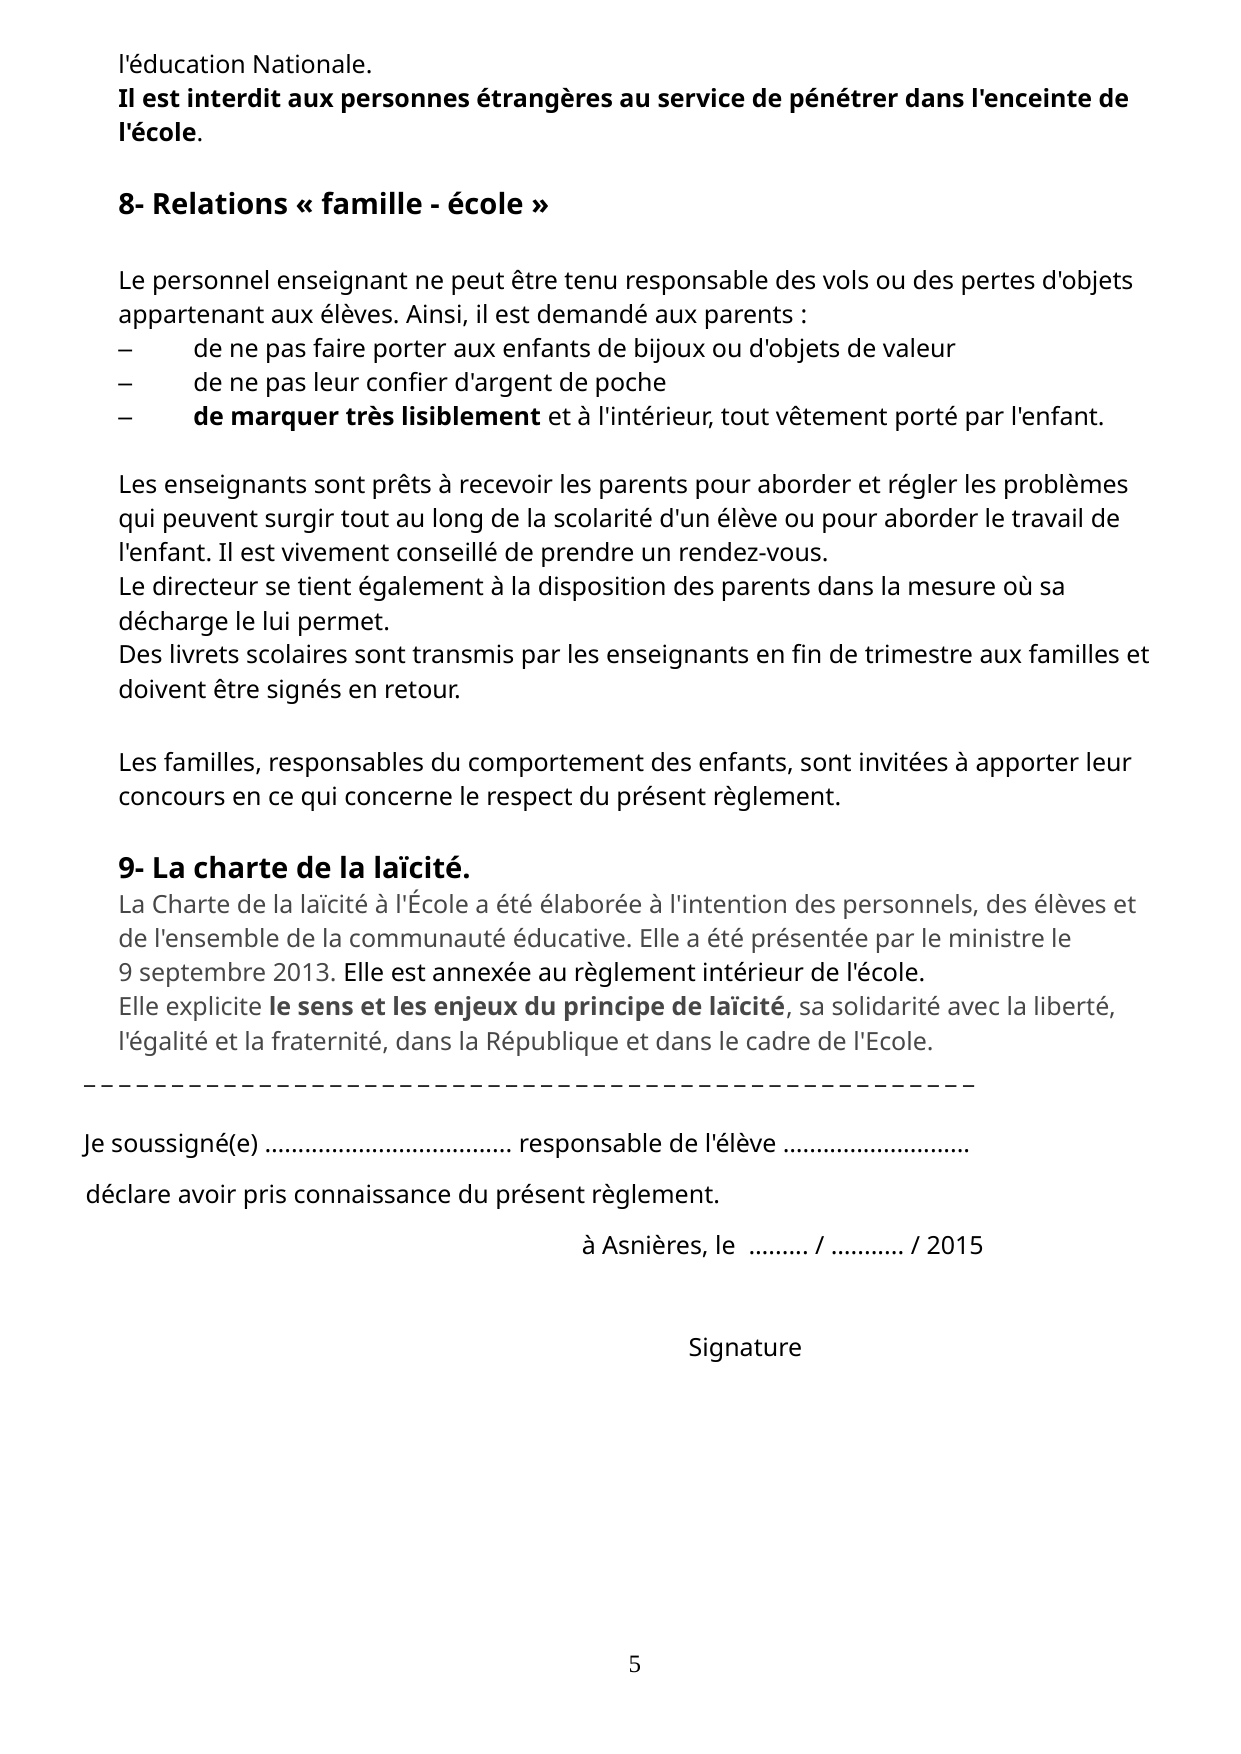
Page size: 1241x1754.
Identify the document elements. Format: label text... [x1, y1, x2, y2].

text déclare avoir pris connaissance du présent règlement. [85, 1176, 1151, 1210]
text Elle explicite le sens et les enjeux du principe de laïcité, sa solidarité avec la liberté, l'égalité et la fraternité, dans la République et dans le cadre de l'Ecole. [118, 989, 1151, 1057]
text l'éducation Nationale. [118, 47, 1151, 81]
text 8- Relations « famille - école » [118, 183, 1151, 223]
text Il est interdit aux personnes étrangères au service de pénétrer dans l'enceinte de l'école. [118, 81, 1151, 149]
text à Asnières, le …...... / …........ / 2015 [82, 1227, 1151, 1261]
list de ne pas faire porter aux enfants de bijoux ou d'objets de valeur [118, 331, 1151, 365]
list de ne pas leur confier d'argent de poche [118, 365, 1151, 399]
text La Charte de la laïcité à l'École a été élaborée à l'intention des personnels, des élèves et de l'ensemble de la communauté éducative. Elle a été présentée par le ministre le [118, 887, 1151, 955]
text Les enseignants sont prêts à recevoir les parents pour aborder et régler les problèmes qui peuvent surgir tout au long de la scolarité d'un élève ou pour aborder le travail de l'enfant. Il est vivement conseillé de prendre un rendez-vous. [118, 467, 1151, 569]
text Le personnel enseignant ne peut être tenu responsable des vols ou des pertes d'objets appartenant aux élèves. Ainsi, il est demandé aux parents : [118, 262, 1151, 331]
text 9- La charte de la laïcité. [118, 847, 1151, 887]
text Les familles, responsables du comportement des enfants, sont invitées à apporter leur concours en ce qui concerne le respect du présent règlement. [118, 745, 1151, 813]
text Signature [118, 1329, 1151, 1363]
text _ _ _ _ _ _ _ _ _ _ _ _ _ _ _ _ _ _ _ _ _ _ _ _ _ _ _ _ _ _ _ _ _ _ _ _ _ _ _ _ _ _ _ _ _ _ _ _ _ _ _ [77, 1057, 1151, 1091]
list de marquer très lisiblement et à l'intérieur, tout vêtement porté par l'enfant. [118, 399, 1151, 433]
text 9 septembre 2013. Elle est annexée au règlement intérieur de l'école. [118, 955, 1151, 989]
text Je soussigné(e) ….................................. responsable de l'élève …......................... [84, 1125, 1151, 1159]
text Des livrets scolaires sont transmis par les enseignants en fin de trimestre aux familles et doivent être signés en retour. [118, 637, 1151, 705]
text Le directeur se tient également à la disposition des parents dans la mesure où sa décharge le lui permet. [118, 569, 1151, 637]
